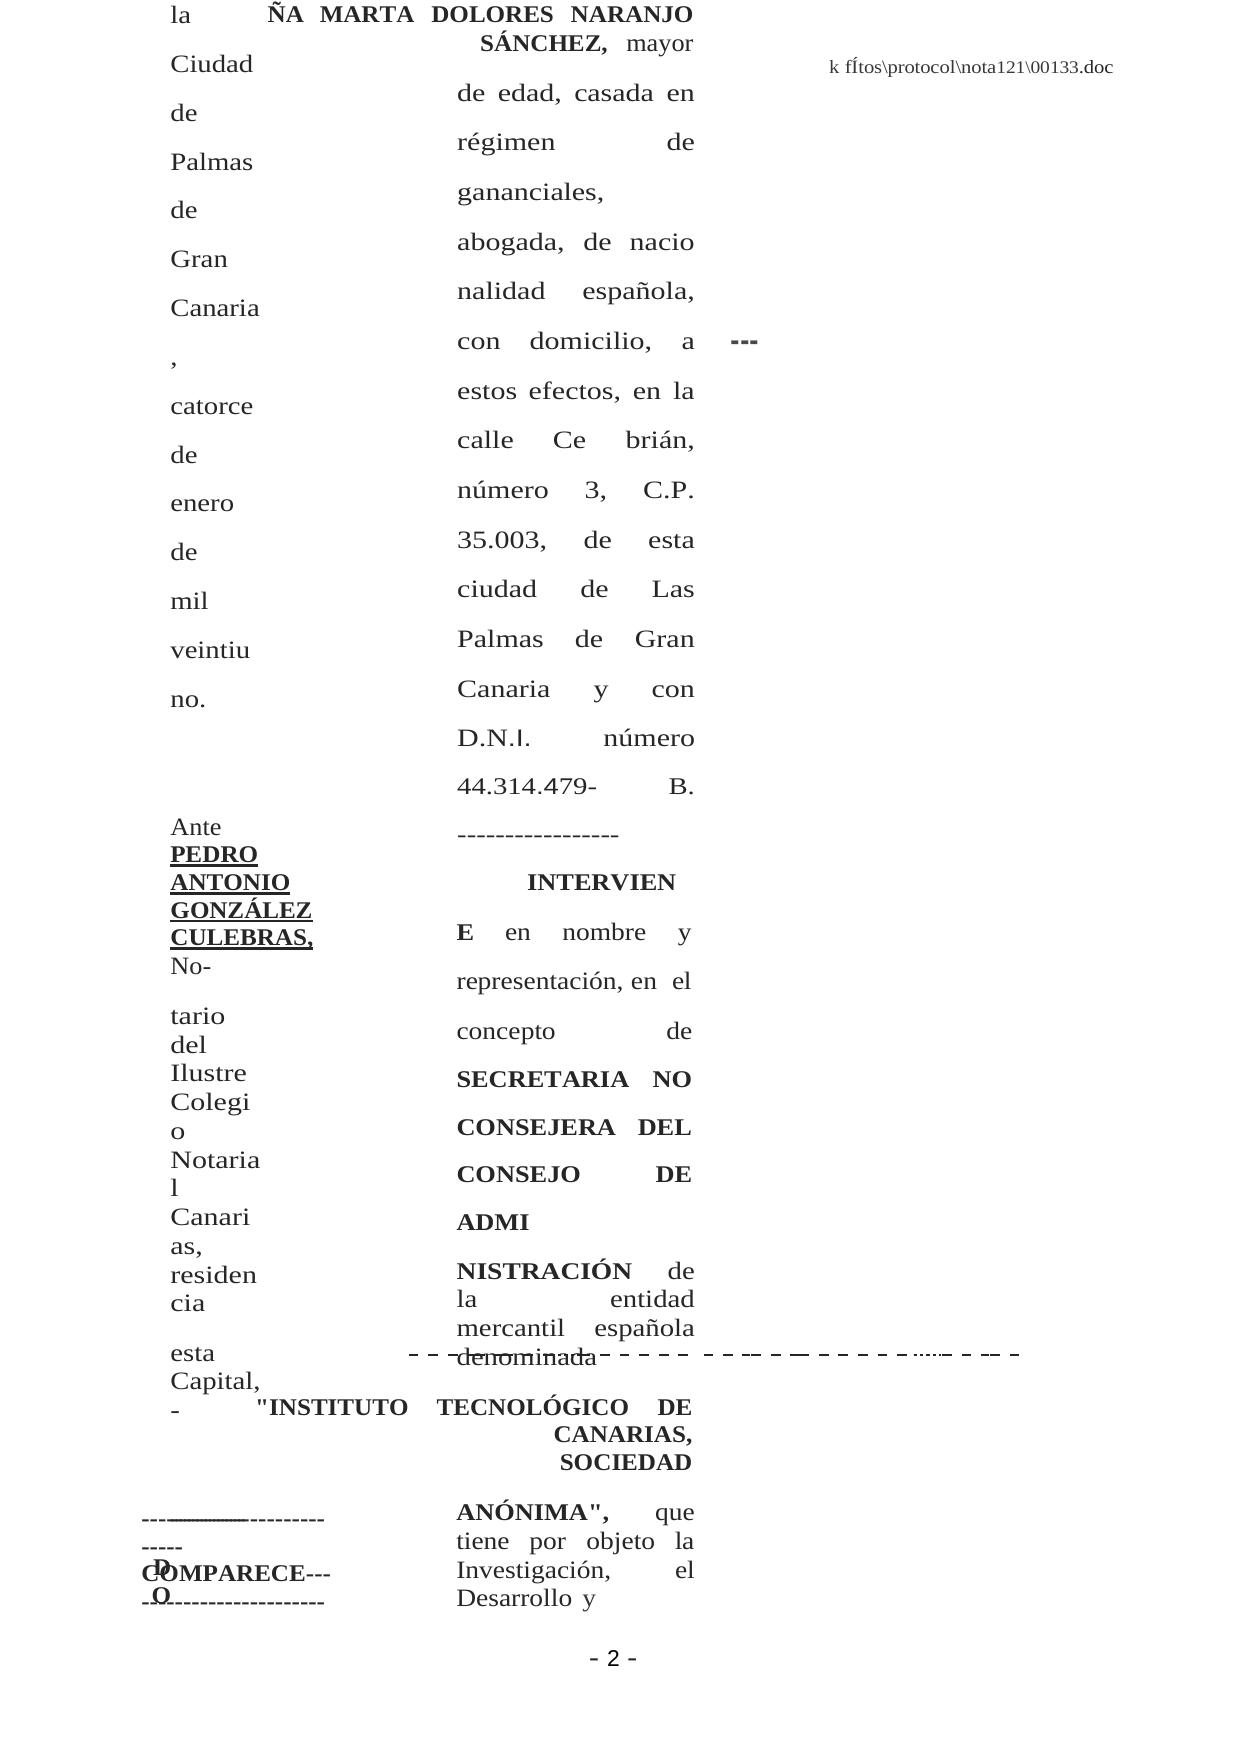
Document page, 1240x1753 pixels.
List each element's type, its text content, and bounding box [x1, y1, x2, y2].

text ANÓNIMA", que tiene por objeto la Investigación, el Desarrollo y [456, 1497, 694, 1612]
text DOÑA MARTA DOLORES NARANJO SÁNCHEZ, mayor [197, 0, 693, 56]
text INTERVIENE en nombre y representación, en el concepto de SECRETARIA NO CONSEJERA DEL CONSEJO DE ADMI­ [456, 868, 692, 1236]
text DOÑA MARTA DOLORES NARANJO SÁNCHEZ, mayor [147, 1566, 171, 1608]
text k fÍtos\protocol\nota121\00133.doc [829, 56, 1225, 78]
text de edad, casada en régimen de gananciales, abogada, de nacio­ nalidad española, con domicilio, a estos efectos, en la calle Ce­ brián, número 3, C.P. 35.003, de esta ciudad de Las Palmas de Gran Canaria y con D.N.I. número 44.314.479- B. ----------------- [457, 78, 694, 848]
text tario del Ilustre Colegio Notarial de Canarias, con residencia en [170, 1001, 185, 1317]
text "INSTITUTO TECNOLÓGICO DE CANARIAS, SOCIEDAD [197, 1392, 692, 1475]
text NISTRACIÓN de la entidad mercantil española denominada [456, 1256, 694, 1371]
text En la Ciudad de Las Palmas de Gran Canaria, a catorce de enero de dos mil veintiuno. ­ [170, 0, 185, 790]
text esta Capital, - ­ [170, 1338, 185, 1481]
text --- [730, 311, 789, 366]
